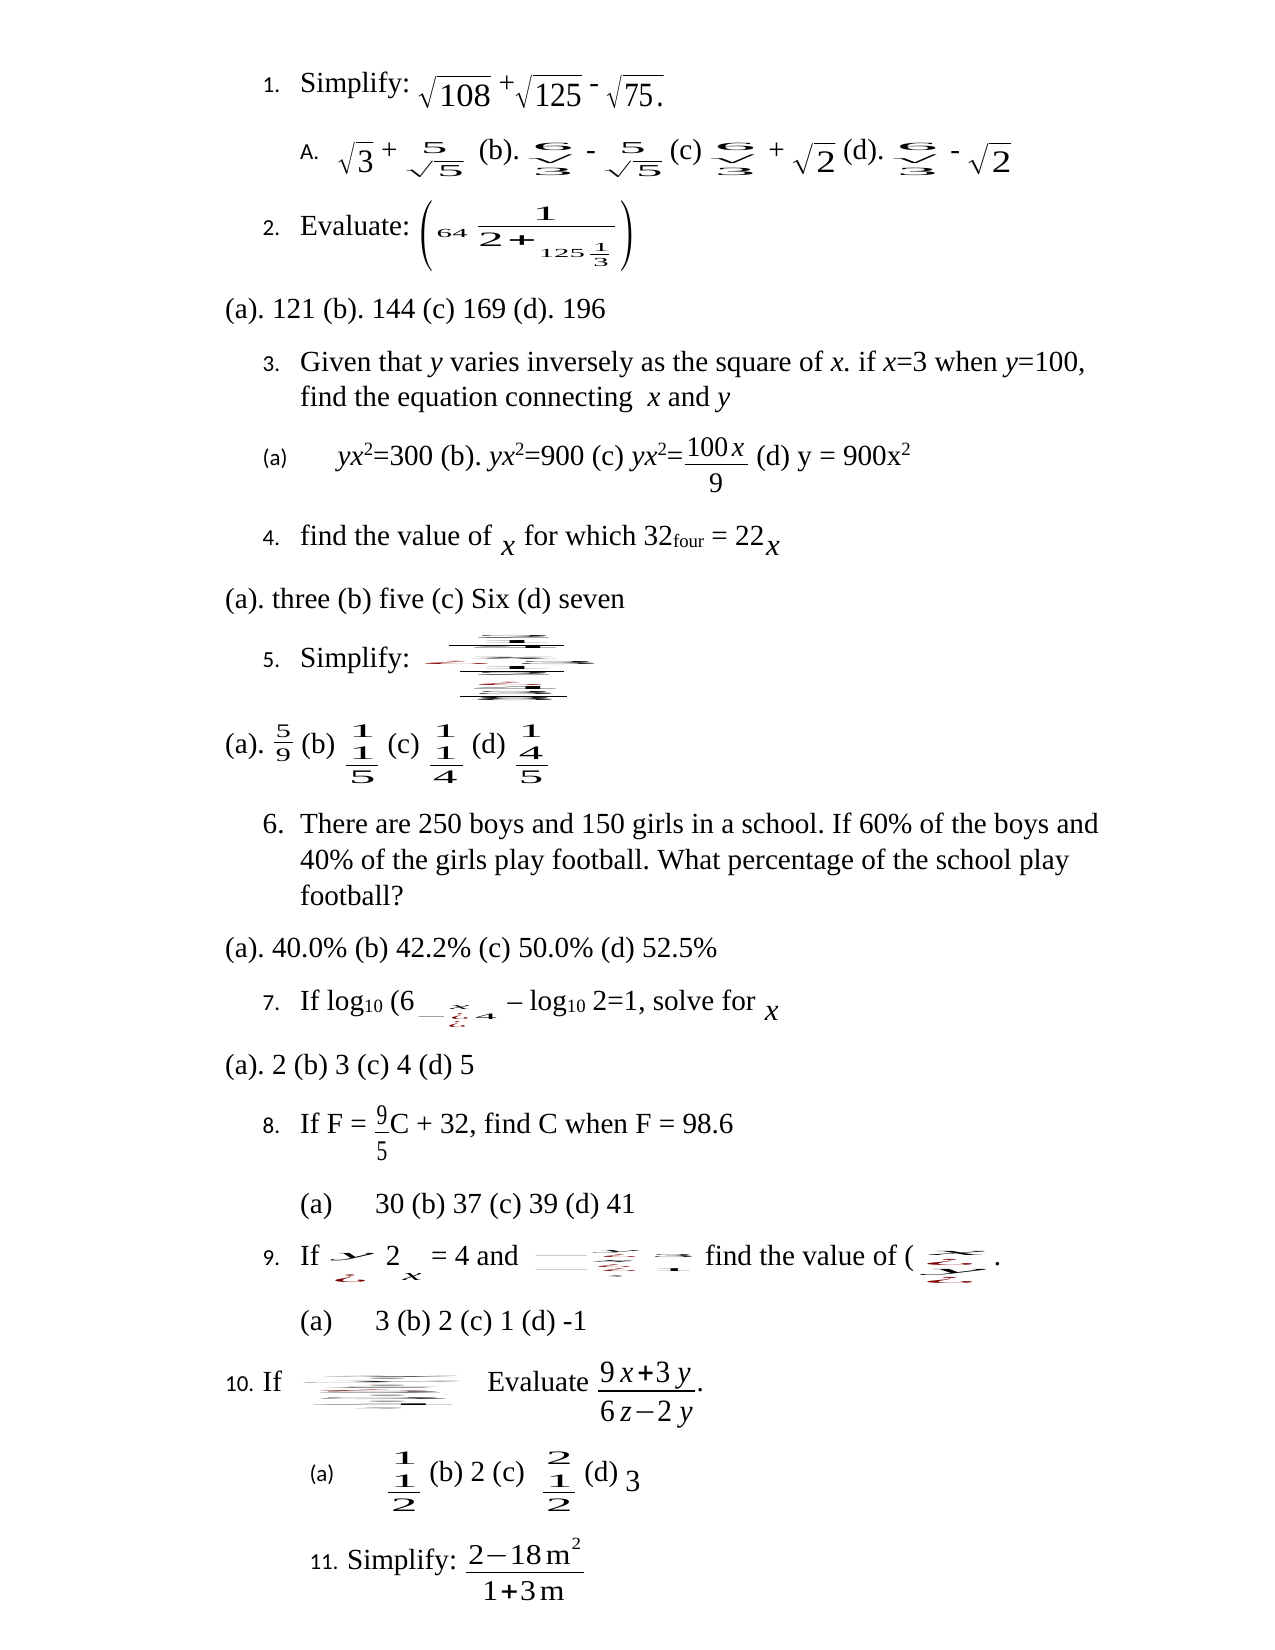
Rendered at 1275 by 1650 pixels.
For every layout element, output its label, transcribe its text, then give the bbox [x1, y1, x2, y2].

list + (b). - (c) + (d). - [300, 132, 1125, 180]
list Evaluate: [262, 199, 1125, 272]
list 3 (b) 2 (c) 1 (d) -1 [300, 1303, 1125, 1336]
list (a). 40.0% (b) 42.2% (c) 50.0% (d) 52.5% [225, 931, 1125, 964]
list Given that y varies inversely as the square of x. if x=3 when y=100, find the equation connecting x and y [262, 344, 1125, 413]
list If F = C + 32, find C when F = 98.6 [262, 1100, 1125, 1167]
list Simplify: [309, 1534, 1125, 1606]
list (b) 2 (c) (d) [309, 1448, 1125, 1515]
list 30 (b) 37 (c) 39 (d) 41 [300, 1186, 1125, 1219]
list If log10 (6 – log10 2=1, solve for [262, 983, 1125, 1028]
list find the value of for which 32four = 22 [262, 518, 1125, 563]
list (a). 121 (b). 144 (c) 169 (d). 196 [225, 291, 1125, 325]
list If Evaluate . [225, 1355, 1125, 1429]
list (a). (b) (c) (d) [225, 720, 1125, 787]
list If 2 = 4 and find the value of (. [262, 1238, 1125, 1284]
list (a). 2 (b) 3 (c) 4 (d) 5 [225, 1047, 1125, 1081]
list yx2=300 (b). yx2=900 (c) yx2= (d) y = 900x2 [262, 432, 1125, 499]
list Simplify: + ­- [262, 66, 1125, 113]
list (a). three (b) five (c) Six (d) seven [225, 582, 1125, 615]
list There are 250 boys and 150 girls in a school. If 60% of the boys and 40% of the girls play football. What percentage of the school play football? [262, 806, 1125, 912]
list Simplify: [262, 634, 1125, 701]
